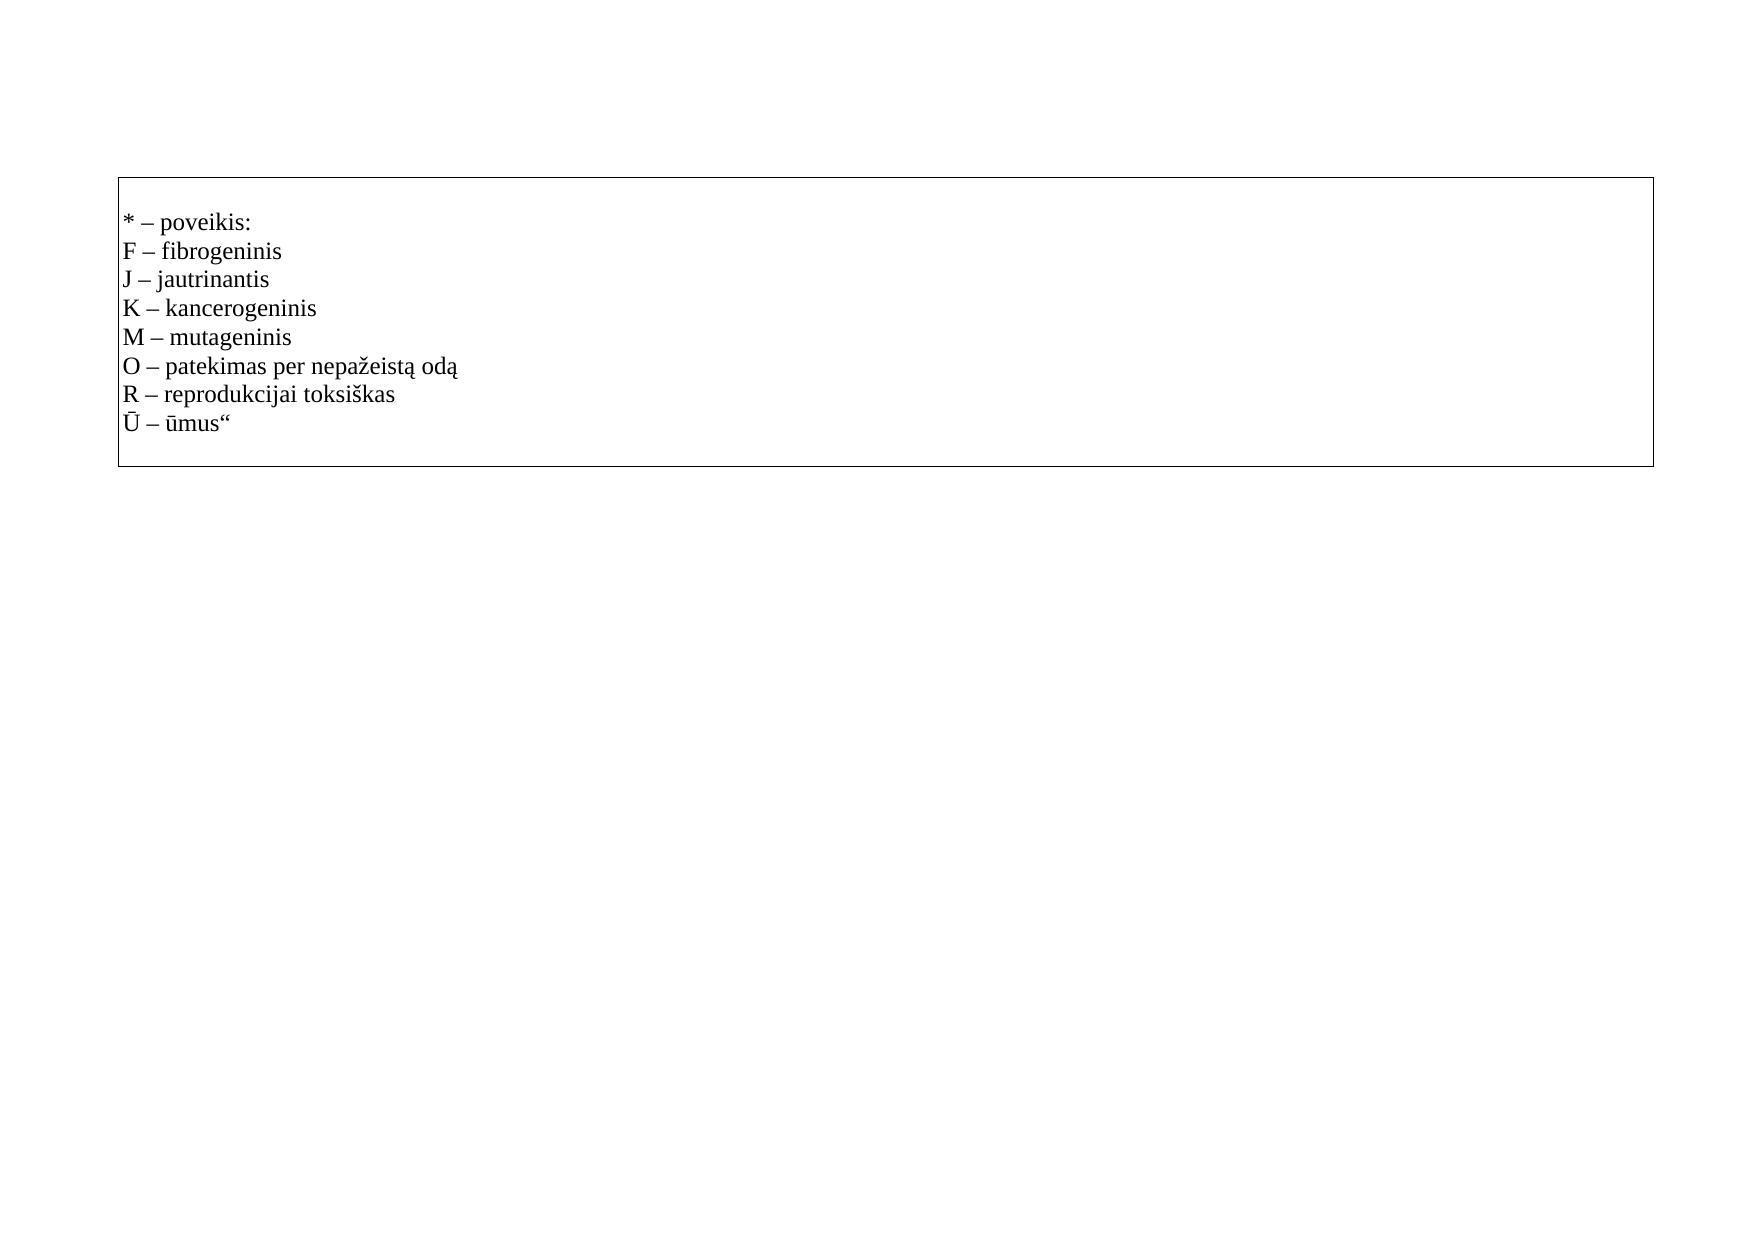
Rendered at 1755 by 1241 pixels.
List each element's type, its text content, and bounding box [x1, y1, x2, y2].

table_cell * – poveikis: F – fibrogeninis J – jautrinantis K – kancerogeninis M – mutageninis O – patekimas per nepažeistą odą R – reprodukcijai toksiškas Ū – ūmus“ [119, 178, 1653, 466]
